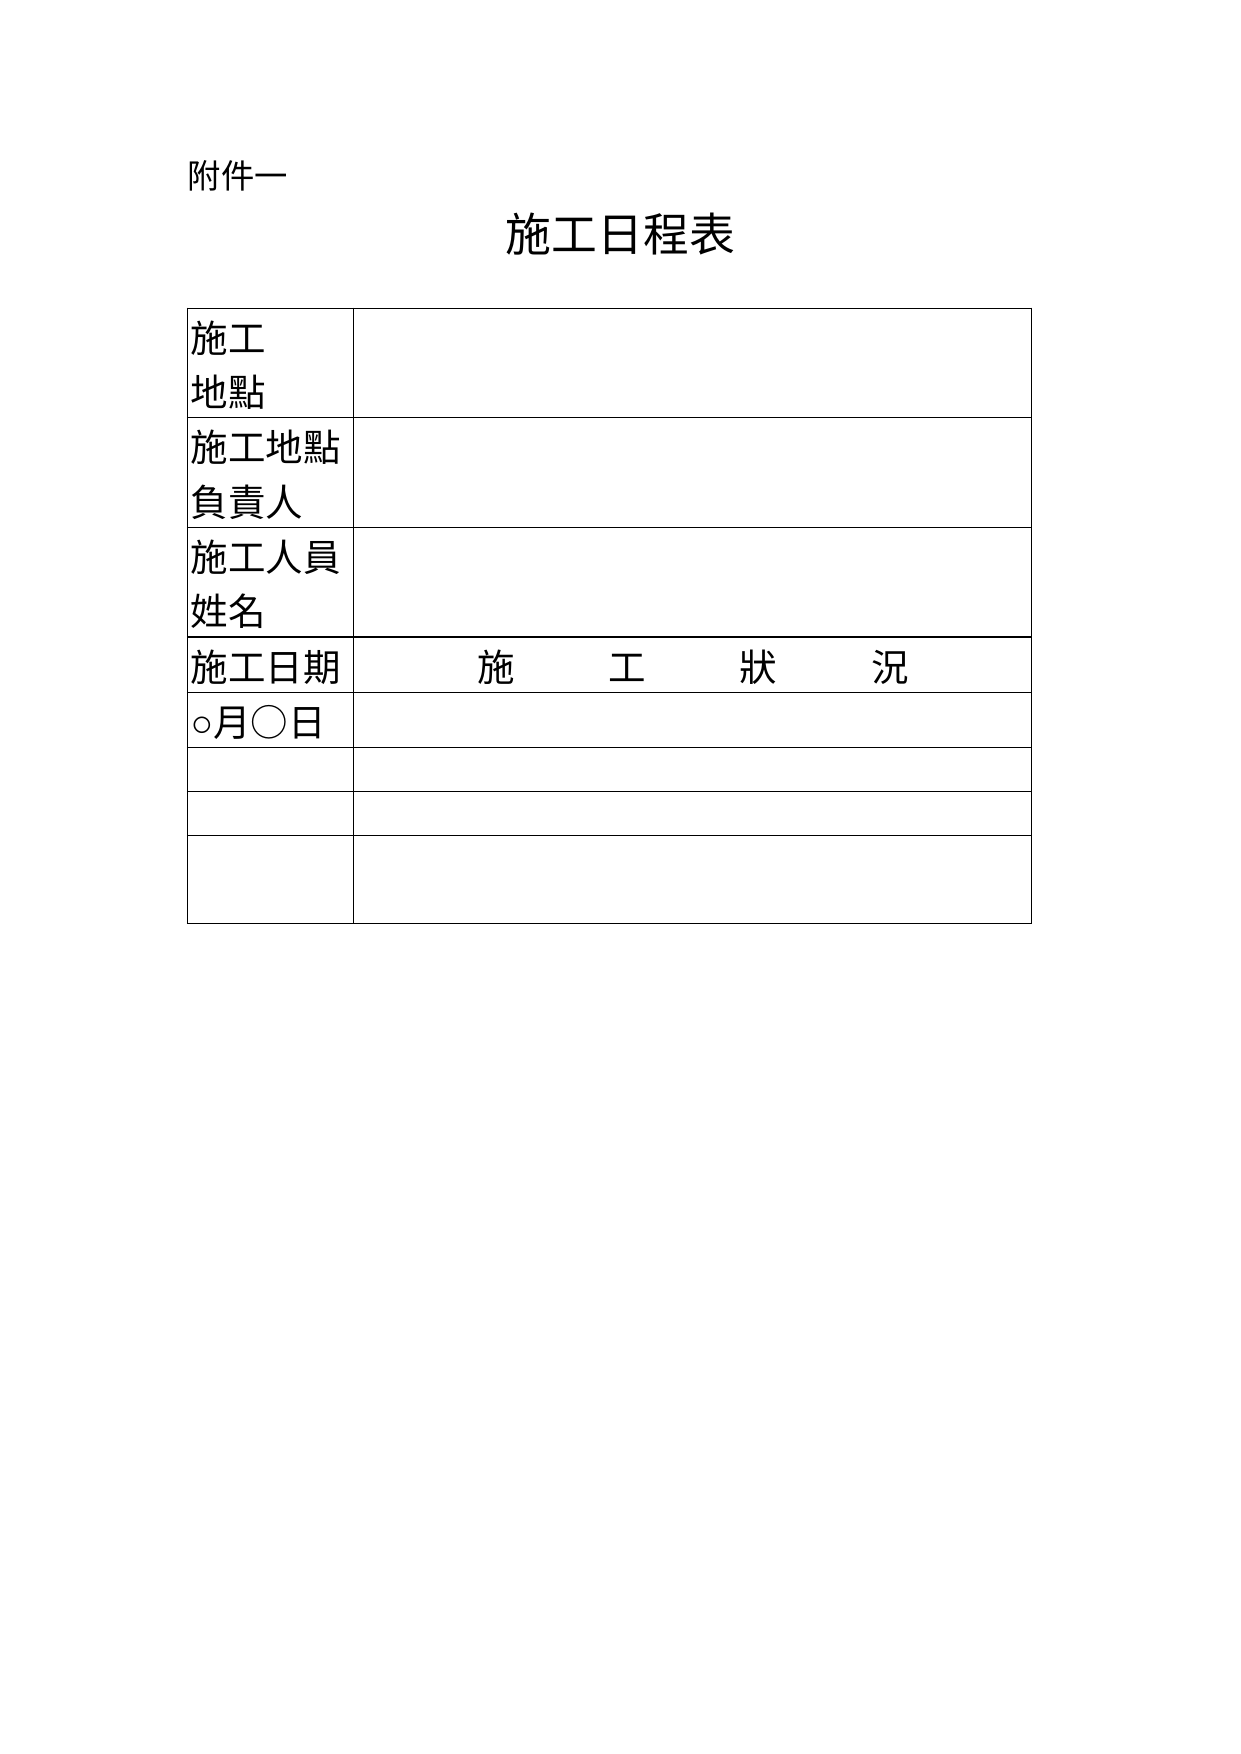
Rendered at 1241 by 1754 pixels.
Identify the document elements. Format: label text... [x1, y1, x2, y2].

table_cell [354, 693, 1031, 747]
table_cell [354, 748, 1031, 791]
text 附件一 [187, 150, 1053, 198]
table_cell [354, 836, 1031, 923]
table_cell [188, 748, 353, 791]
table_cell 施 工 狀 況 [354, 638, 1031, 692]
text 施工日程表 [187, 198, 1053, 264]
table_cell 施工地點負責人 [188, 418, 353, 527]
table_cell [188, 792, 353, 835]
table_header 施工 地點 [188, 309, 353, 417]
table_cell 施工日期 [188, 638, 353, 692]
table_cell [354, 418, 1031, 527]
table_cell ○月○日 [188, 693, 353, 747]
table_cell [354, 528, 1031, 636]
table_cell 施工人員 姓名 [188, 528, 353, 636]
table_header [354, 309, 1031, 417]
table_cell [354, 792, 1031, 835]
table_cell [188, 836, 353, 923]
